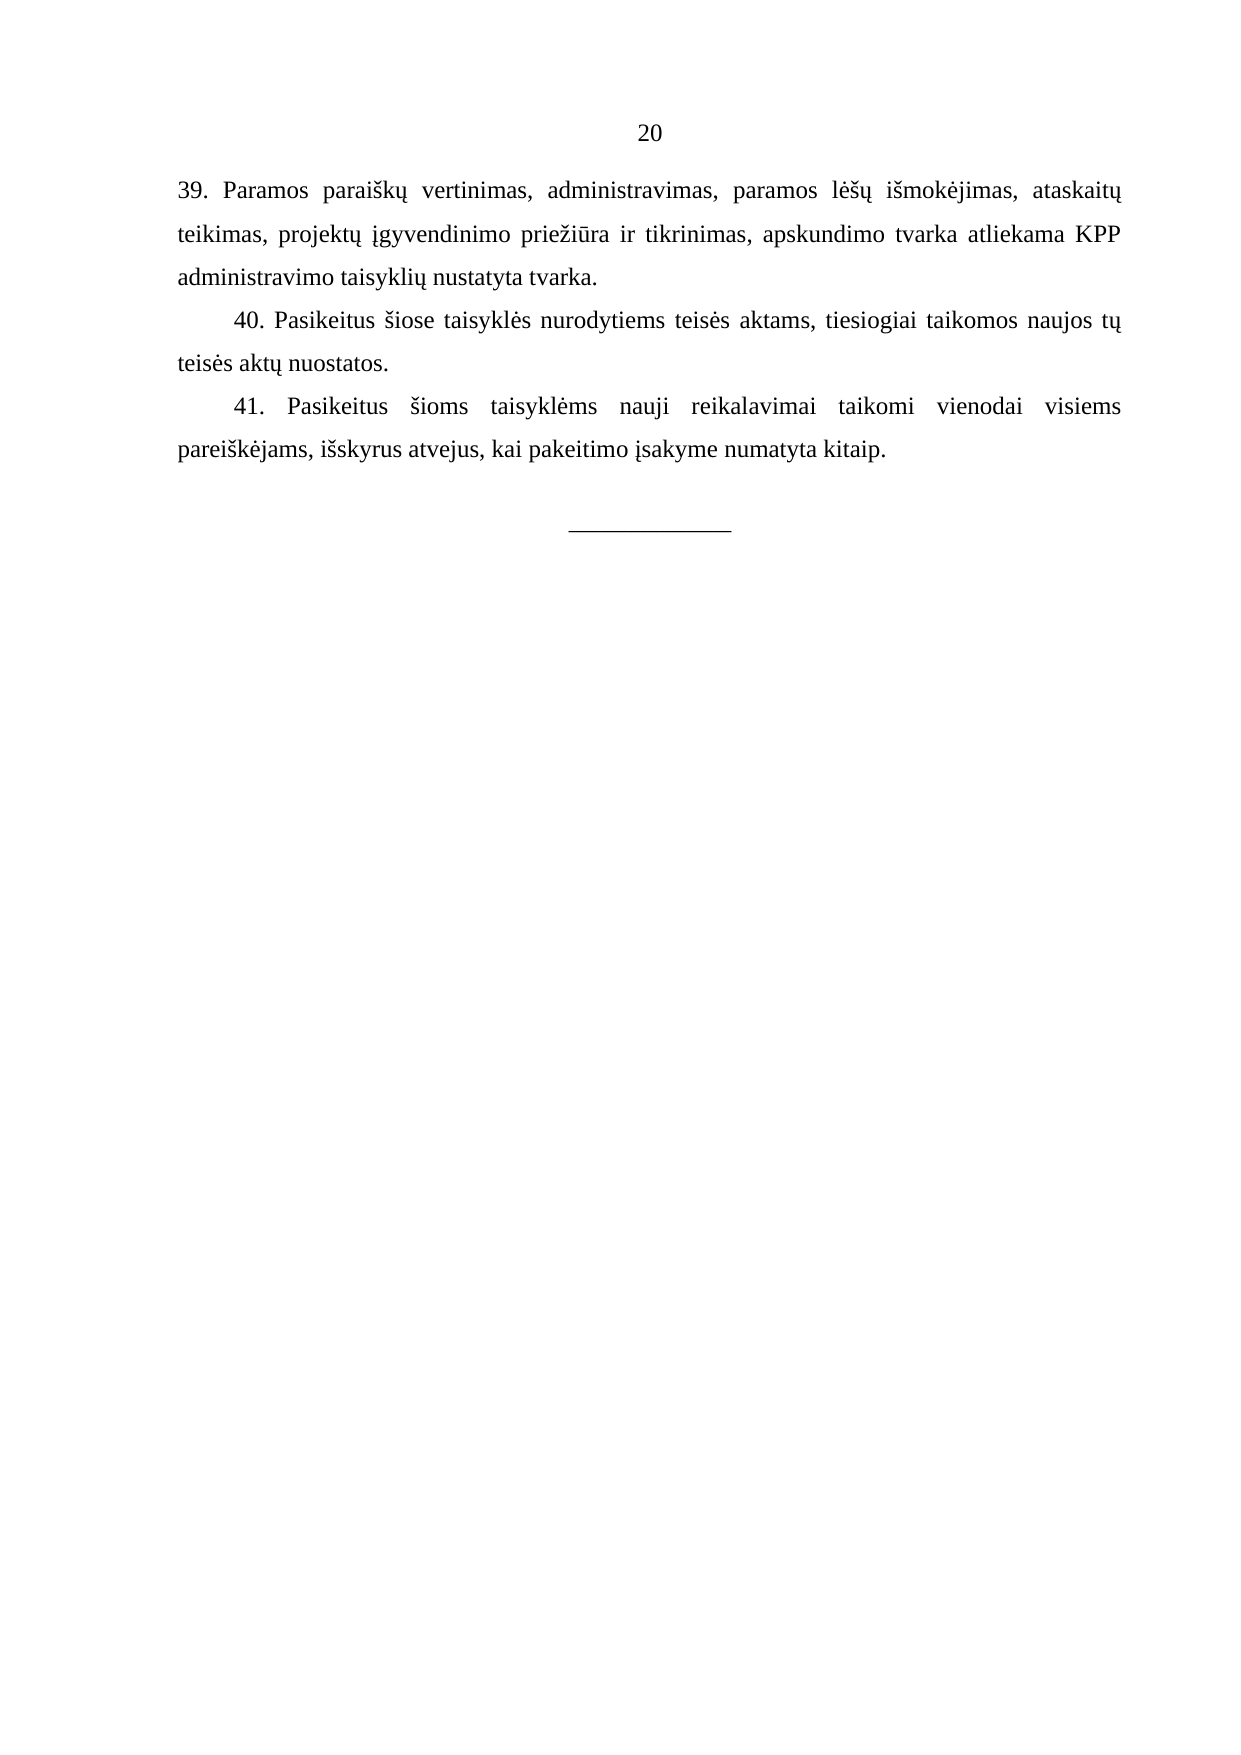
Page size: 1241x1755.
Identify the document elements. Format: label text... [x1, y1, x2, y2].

text 41. Pasikeitus šioms taisyklėms nauji reikalavimai taikomi vienodai visiems pareiškėjams, išskyrus atvejus, kai pakeitimo įsakyme numatyta kitaip. [177, 391, 1122, 463]
text 40. Pasikeitus šiose taisyklės nurodytiems teisės aktams, tiesiogiai taikomos naujos tų teisės aktų nuostatos. [177, 305, 1122, 377]
text _____________ [177, 506, 1122, 535]
text 39. Paramos paraiškų vertinimas, administravimas, paramos lėšų išmokėjimas, ataskaitų teikimas, projektų įgyvendinimo priežiūra ir tikrinimas, apskundimo tvarka atliekama KPP administravimo taisyklių nustatyta tvarka. [177, 176, 1122, 291]
